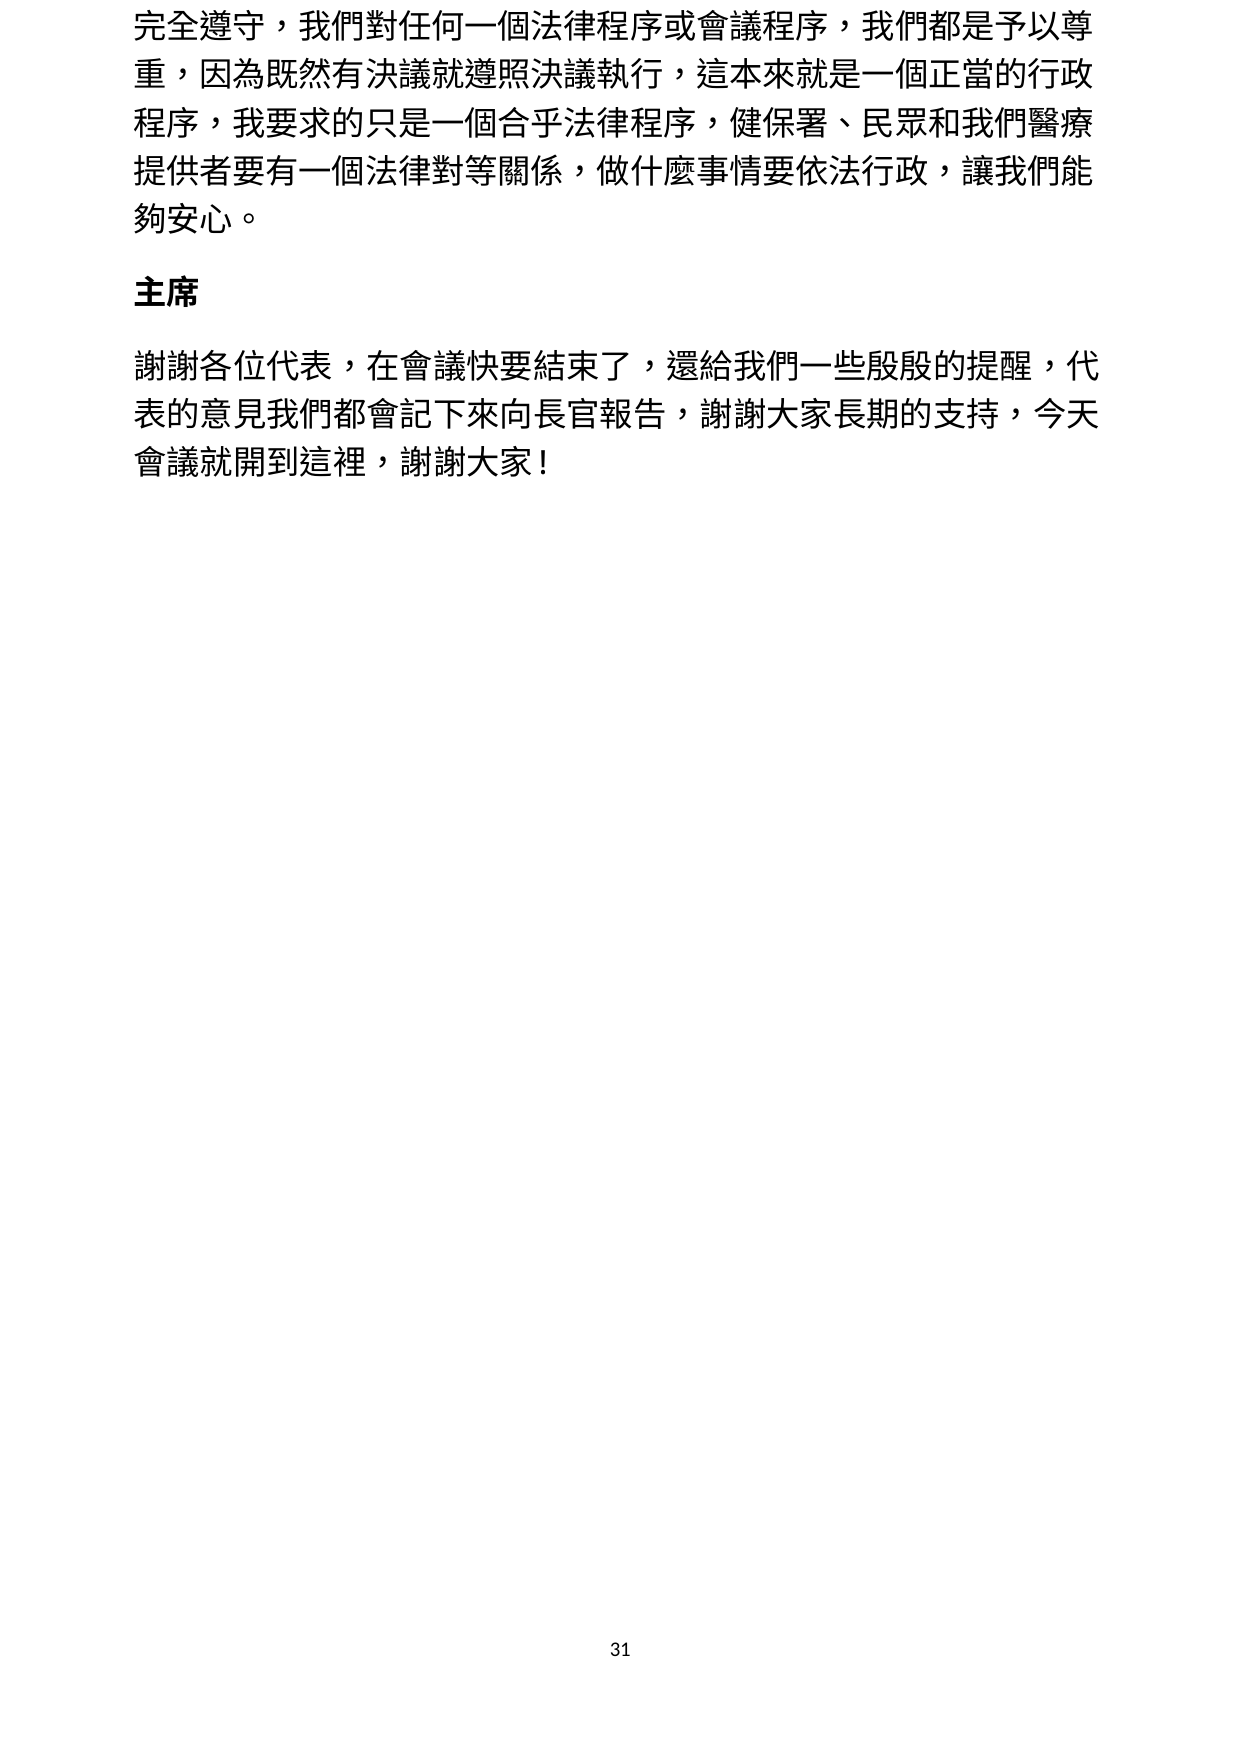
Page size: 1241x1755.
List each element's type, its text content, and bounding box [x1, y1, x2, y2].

text 主席 [133, 266, 1107, 314]
text 完全遵守，我們對任何一個法律程序或會議程序，我們都是予以尊重，因為既然有決議就遵照決議執行，這本來就是一個正當的行政程序，我要求的只是一個合乎法律程序，健保署、民眾和我們醫療提供者要有一個法律對等關係，做什麼事情要依法行政，讓我們能夠安心。 [133, 0, 1107, 241]
text 謝謝各位代表，在會議快要結束了，還給我們一些殷殷的提醒，代表的意見我們都會記下來向長官報告，謝謝大家長期的支持，今天會議就開到這裡，謝謝大家! [133, 339, 1107, 484]
